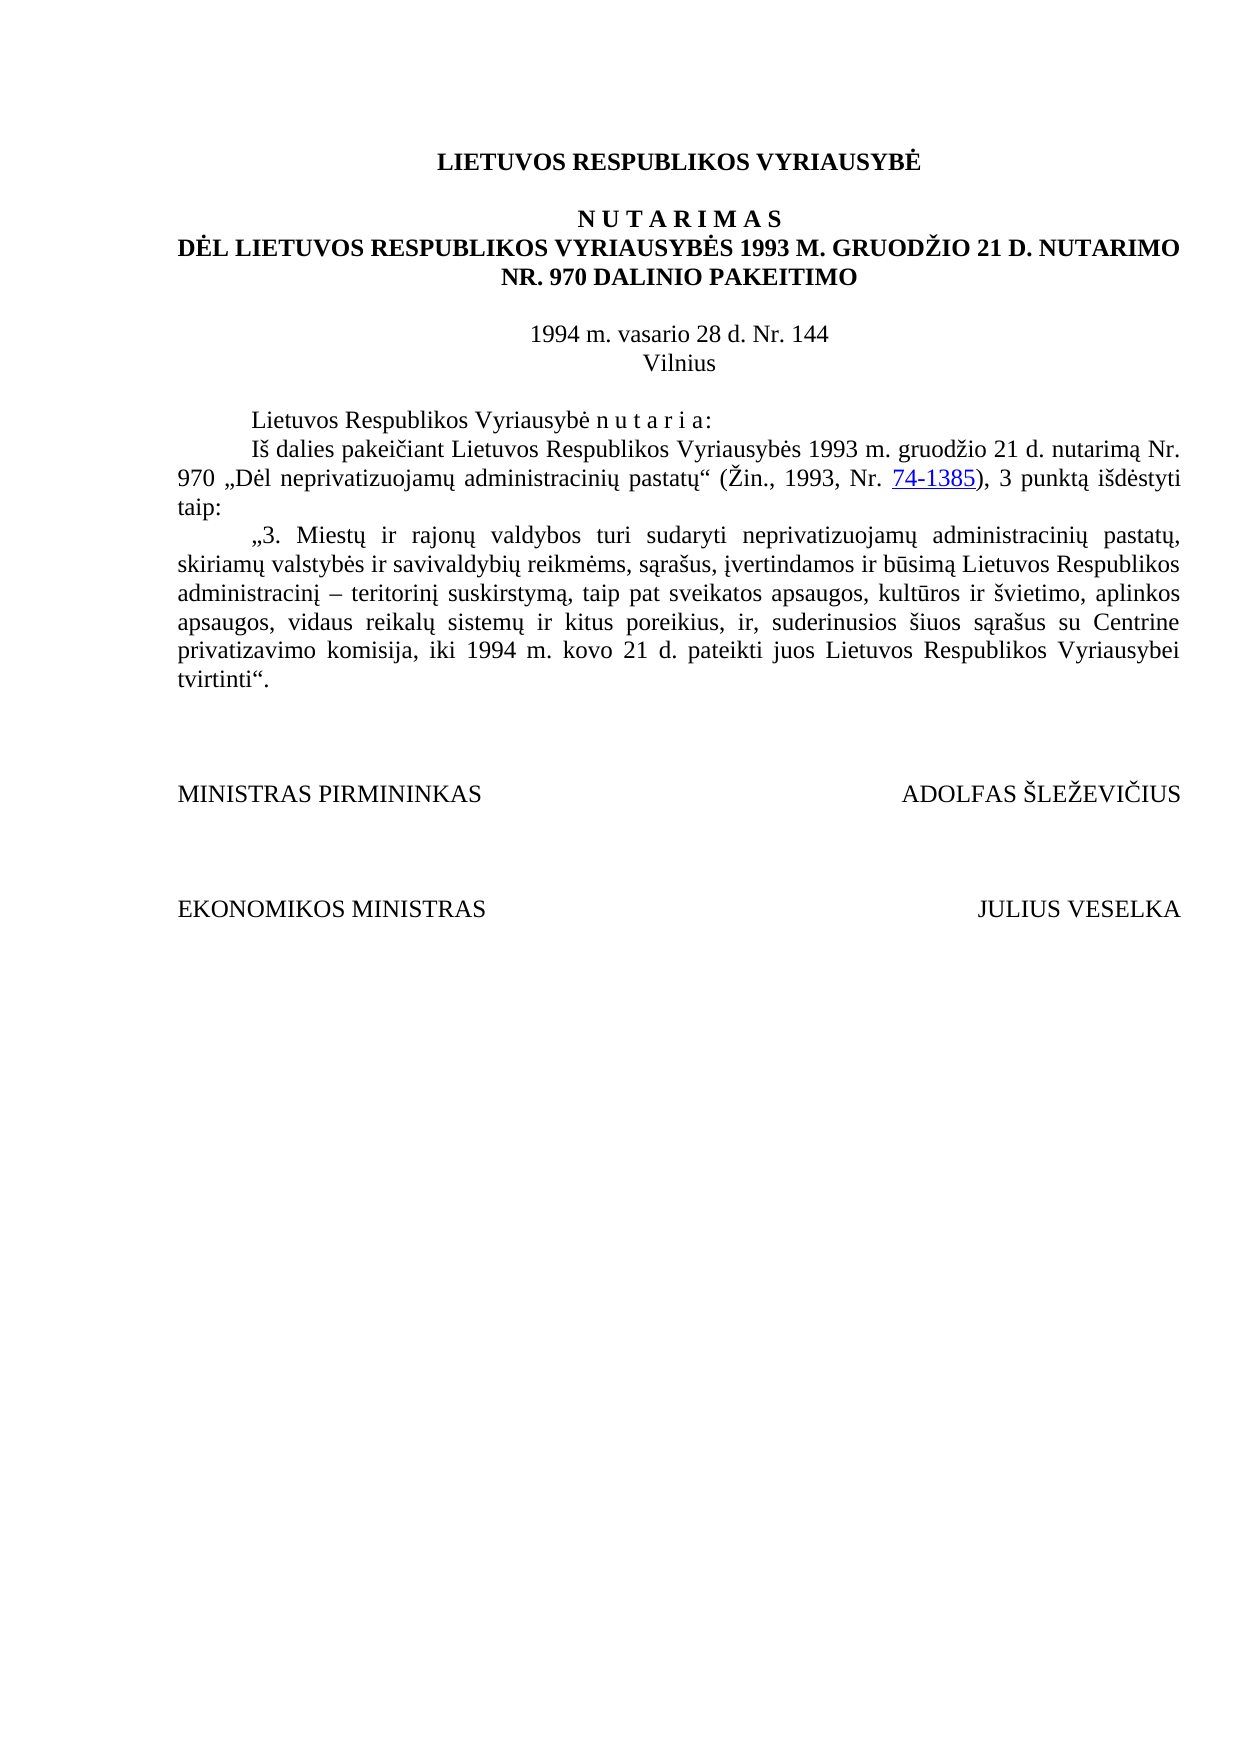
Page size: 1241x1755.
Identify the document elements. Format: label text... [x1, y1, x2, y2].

text MINISTRAS PIRMININKAS ADOLFAS ŠLEŽEVIČIUS [177, 779, 1181, 808]
text 1994 m. vasario 28 d. Nr. 144 [177, 319, 1181, 348]
text EKONOMIKOS MINISTRAS JULIUS VESELKA [177, 894, 1181, 923]
text Vilnius [177, 348, 1181, 377]
text N U T A R I M A S [177, 204, 1181, 233]
text „3. Miestų ir rajonų valdybos turi sudaryti neprivatizuojamų administracinių pastatų, skiriamų valstybės ir savivaldybių reikmėms, sąrašus, įvertindamos ir būsimą Lietuvos Respublikos administracinį – teritorinį suskirstymą, taip pat sveikatos apsaugos, kultūros ir švietimo, aplinkos apsaugos, vidaus reikalų sistemų ir kitus poreikius, ir, suderinusios šiuos sąrašus su Centrine privatizavimo komisija, iki 1994 m. kovo 21 d. pateikti juos Lietuvos Respublikos Vyriausybei tvirtinti“. [177, 521, 1181, 693]
text Lietuvos Respublikos Vyriausybė nutaria: [177, 406, 1181, 434]
text DĖL LIETUVOS RESPUBLIKOS VYRIAUSYBĖS 1993 M. GRUODŽIO 21 D. NUTARIMO NR. 970 DALINIO PAKEITIMO [177, 233, 1181, 291]
text Iš dalies pakeičiant Lietuvos Respublikos Vyriausybės 1993 m. gruodžio 21 d. nutarimą Nr. 970 „Dėl neprivatizuojamų administracinių pastatų“ (Žin., 1993, Nr. 74-1385), 3 punktą išdėstyti taip: [177, 434, 1181, 521]
text LIETUVOS RESPUBLIKOS VYRIAUSYBĖ [177, 147, 1181, 176]
